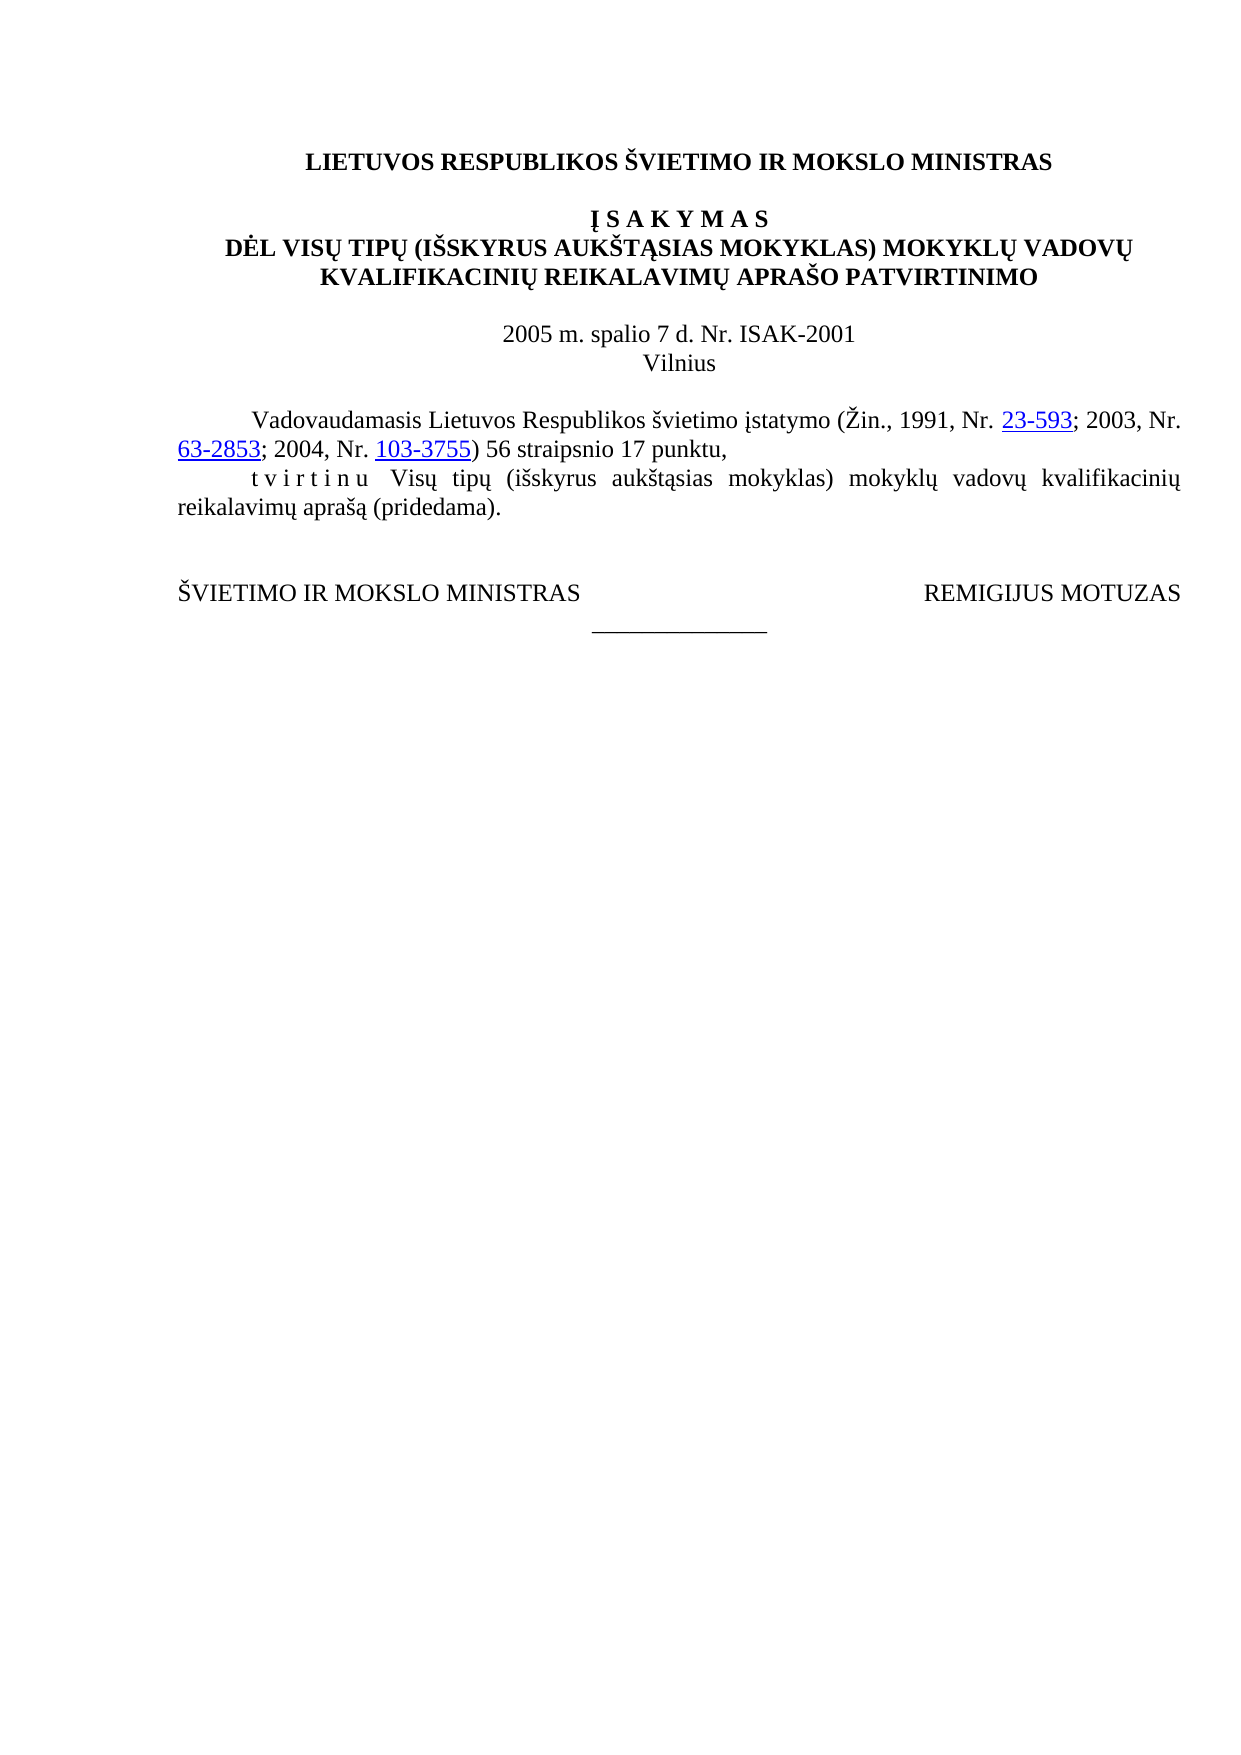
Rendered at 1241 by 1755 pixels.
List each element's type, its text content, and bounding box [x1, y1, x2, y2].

text Vadovaudamasis Lietuvos Respublikos švietimo įstatymo (Žin., 1991, Nr. 23-593; 2003, Nr. 63-2853; 2004, Nr. 103-3755) 56 straipsnio 17 punktu, [177, 406, 1181, 463]
text DĖL VISŲ TIPŲ (IŠSKYRUS AUKŠTĄSIAS MOKYKLAS) MOKYKLŲ VADOVŲ KVALIFIKACINIŲ REIKALAVIMŲ APRAŠO PATVIRTINIMO [177, 233, 1181, 291]
text Vilnius [177, 348, 1181, 377]
text ŠVIETIMO IR MOKSLO MINISTRAS REMIGIJUS MOTUZAS [177, 578, 1181, 607]
text ______________ [177, 607, 1181, 636]
text tvirtinu Visų tipų (išskyrus aukštąsias mokyklas) mokyklų vadovų kvalifikacinių reikalavimų aprašą (pridedama). [177, 463, 1181, 521]
text LIETUVOS RESPUBLIKOS ŠVIETIMO IR MOKSLO MINISTRAS [177, 147, 1181, 176]
text 2005 m. spalio 7 d. Nr. ISAK-2001 [177, 319, 1181, 348]
text Į S A K Y M A S [177, 204, 1181, 233]
